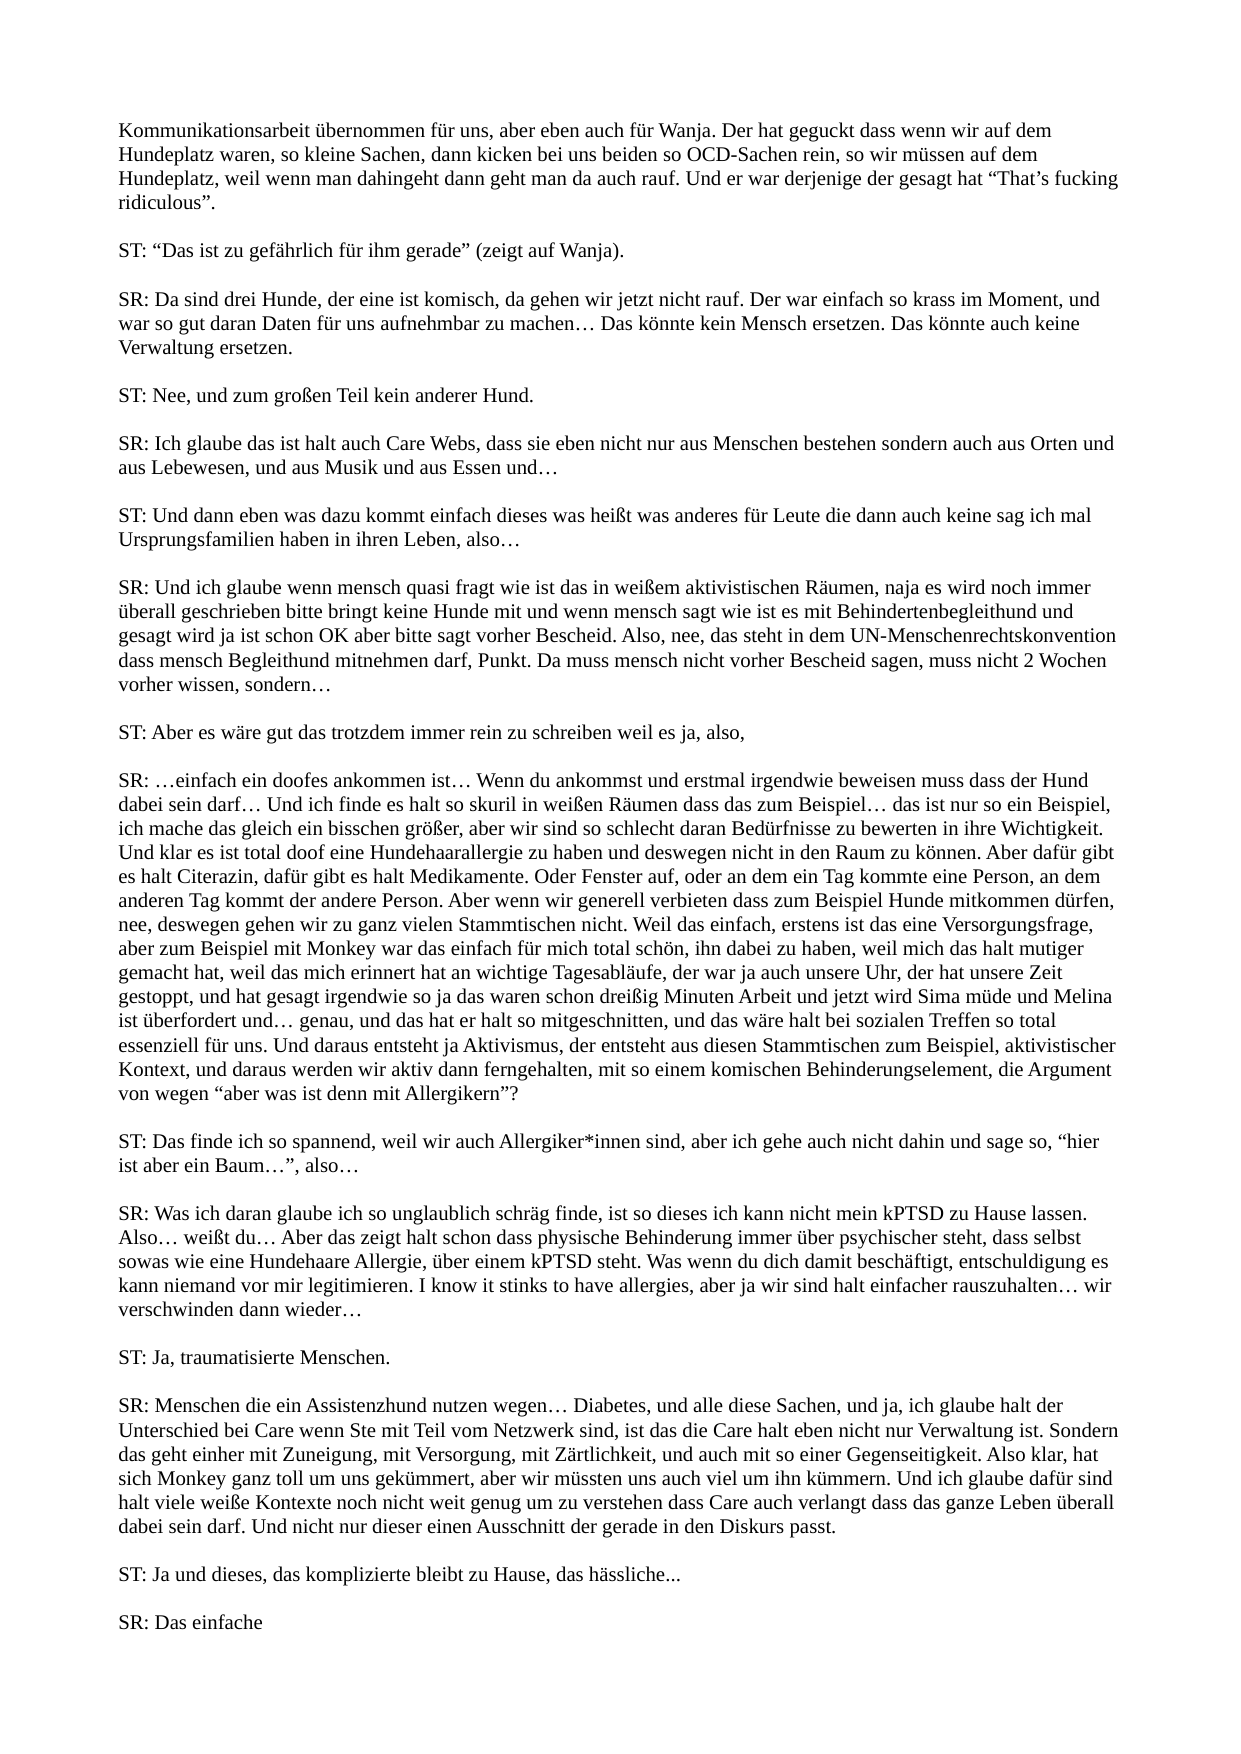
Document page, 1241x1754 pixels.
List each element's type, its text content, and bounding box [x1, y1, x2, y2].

text SR: Was ich daran glaube ich so unglaublich schräg finde, ist so dieses ich kann nicht mein kPTSD zu Hause lassen. Also… weißt du… Aber das zeigt halt schon dass physische Behinderung immer über psychischer steht, dass selbst sowas wie eine Hundehaare Allergie, über einem kPTSD steht. Was wenn du dich damit beschäftigt, entschuldigung es kann niemand vor mir legitimieren. I know it stinks to have allergies, aber ja wir sind halt einfacher rauszuhalten… wir verschwinden dann wieder… [118, 1201, 1122, 1321]
text ST: Aber es wäre gut das trotzdem immer rein zu schreiben weil es ja, also, [118, 720, 1122, 744]
text ST: Ja, traumatisierte Menschen. [118, 1345, 1122, 1369]
text ST: “Das ist zu gefährlich für ihm gerade” (zeigt auf Wanja). [118, 238, 1122, 262]
text Kommunikationsarbeit übernommen für uns, aber eben auch für Wanja. Der hat geguckt dass wenn wir auf dem Hundeplatz waren, so kleine Sachen, dann kicken bei uns beiden so OCD-Sachen rein, so wir müssen auf dem Hundeplatz, weil wenn man dahingeht dann geht man da auch rauf. Und er war derjenige der gesagt hat “That’s fucking ridiculous”. [118, 118, 1122, 214]
text SR: Ich glaube das ist halt auch Care Webs, dass sie eben nicht nur aus Menschen bestehen sondern auch aus Orten und aus Lebewesen, und aus Musik und aus Essen und… [118, 431, 1122, 479]
text ST: Das finde ich so spannend, weil wir auch Allergiker*innen sind, aber ich gehe auch nicht dahin und sage so, “hier ist aber ein Baum…”, also… [118, 1129, 1122, 1177]
text SR: Menschen die ein Assistenzhund nutzen wegen… Diabetes, und alle diese Sachen, und ja, ich glaube halt der Unterschied bei Care wenn Ste mit Teil vom Netzwerk sind, ist das die Care halt eben nicht nur Verwaltung ist. Sondern das geht einher mit Zuneigung, mit Versorgung, mit Zärtlichkeit, und auch mit so einer Gegenseitigkeit. Also klar, hat sich Monkey ganz toll um uns gekümmert, aber wir müssten uns auch viel um ihn kümmern. Und ich glaube dafür sind halt viele weiße Kontexte noch nicht weit genug um zu verstehen dass Care auch verlangt dass das ganze Leben überall dabei sein darf. Und nicht nur dieser einen Ausschnitt der gerade in den Diskurs passt. [118, 1393, 1122, 1538]
text ST: Nee, und zum großen Teil kein anderer Hund. [118, 383, 1122, 407]
text SR: …einfach ein doofes ankommen ist… Wenn du ankommst und erstmal irgendwie beweisen muss dass der Hund dabei sein darf… Und ich finde es halt so skuril in weißen Räumen dass das zum Beispiel… das ist nur so ein Beispiel, ich mache das gleich ein bisschen größer, aber wir sind so schlecht daran Bedürfnisse zu bewerten in ihre Wichtigkeit. Und klar es ist total doof eine Hundehaarallergie zu haben und deswegen nicht in den Raum zu können. Aber dafür gibt es halt Citerazin, dafür gibt es halt Medikamente. Oder Fenster auf, oder an dem ein Tag kommte eine Person, an dem anderen Tag kommt der andere Person. Aber wenn wir generell verbieten dass zum Beispiel Hunde mitkommen dürfen, nee, deswegen gehen wir zu ganz vielen Stammtischen nicht. Weil das einfach, erstens ist das eine Versorgungsfrage, aber zum Beispiel mit Monkey war das einfach für mich total schön, ihn dabei zu haben, weil mich das halt mutiger gemacht hat, weil das mich erinnert hat an wichtige Tagesabläufe, der war ja auch unsere Uhr, der hat unsere Zeit gestoppt, und hat gesagt irgendwie so ja das waren schon dreißig Minuten Arbeit und jetzt wird Sima müde und Melina ist überfordert und… genau, und das hat er halt so mitgeschnitten, und das wäre halt bei sozialen Treffen so total essenziell für uns. Und daraus entsteht ja Aktivismus, der entsteht aus diesen Stammtischen zum Beispiel, aktivistischer Kontext, und daraus werden wir aktiv dann ferngehalten, mit so einem komischen Behinderungselement, die Argument von wegen “aber was ist denn mit Allergikern”? [118, 768, 1122, 1105]
text ST: Ja und dieses, das komplizierte bleibt zu Hause, das hässliche... [118, 1562, 1122, 1586]
text SR: Und ich glaube wenn mensch quasi fragt wie ist das in weißem aktivistischen Räumen, naja es wird noch immer überall geschrieben bitte bringt keine Hunde mit und wenn mensch sagt wie ist es mit Behindertenbegleithund und gesagt wird ja ist schon OK aber bitte sagt vorher Bescheid. Also, nee, das steht in dem UN-Menschenrechtskonvention dass mensch Begleithund mitnehmen darf, Punkt. Da muss mensch nicht vorher Bescheid sagen, muss nicht 2 Wochen vorher wissen, sondern… [118, 575, 1122, 696]
text SR: Da sind drei Hunde, der eine ist komisch, da gehen wir jetzt nicht rauf. Der war einfach so krass im Moment, und war so gut daran Daten für uns aufnehmbar zu machen… Das könnte kein Mensch ersetzen. Das könnte auch keine Verwaltung ersetzen. [118, 287, 1122, 359]
text SR: Das einfache [118, 1610, 1122, 1634]
text ST: Und dann eben was dazu kommt einfach dieses was heißt was anderes für Leute die dann auch keine sag ich mal Ursprungsfamilien haben in ihren Leben, also… [118, 503, 1122, 551]
